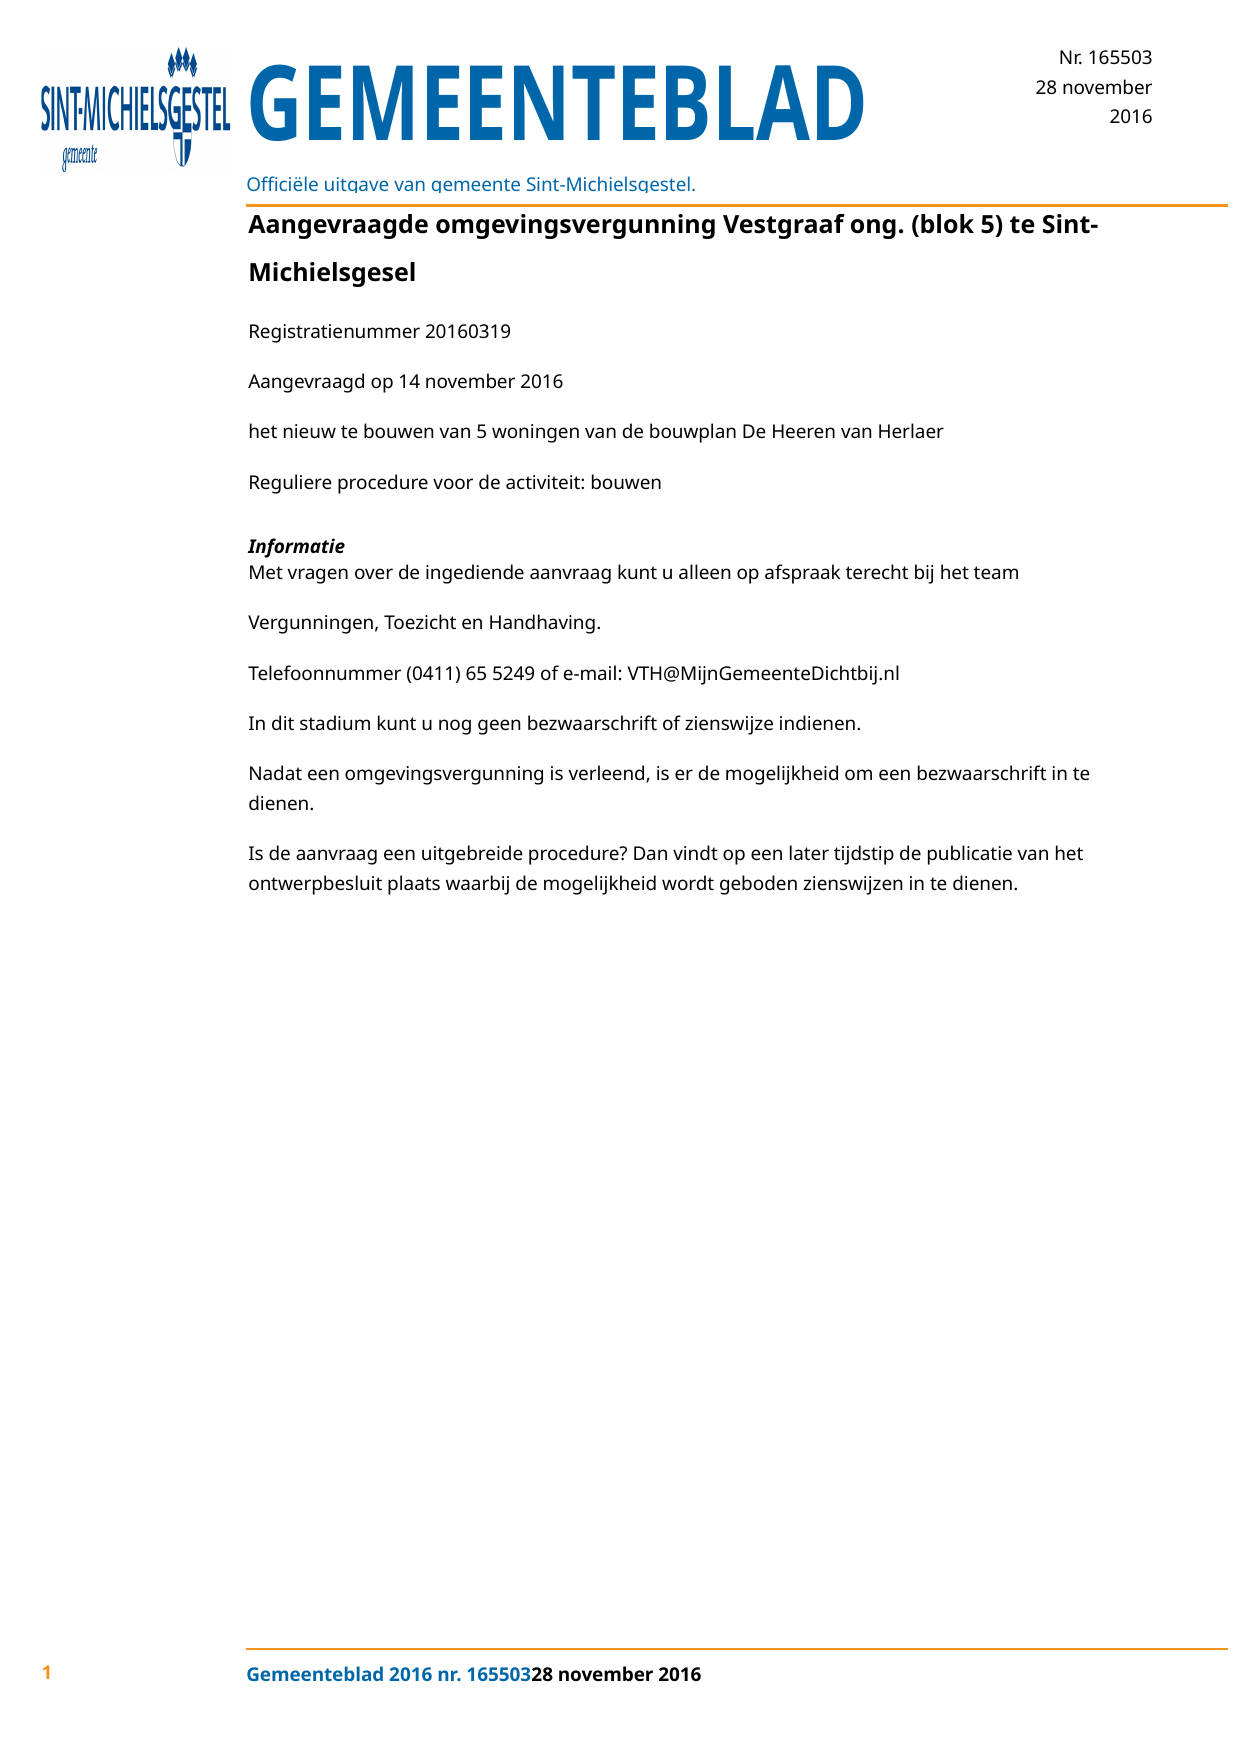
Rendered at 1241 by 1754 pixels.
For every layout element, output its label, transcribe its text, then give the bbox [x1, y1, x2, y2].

text het nieuw te bouwen van 5 woningen van de bouwplan De Heeren van Herlaer [248, 419, 1152, 444]
picture [41, 47, 231, 172]
text Telefoonnummer (0411) 65 5249 of e-mail: VTH@MijnGemeenteDichtbij.nl [248, 660, 1152, 685]
text Is de aanvraag een uitgebreide procedure? Dan vindt op een later tijdstip de publicatie van het ontwerpbesluit plaats waarbij de mogelijkheid wordt geboden zienswijzen in te dienen. [248, 841, 1152, 896]
text Registratienummer 20160319 [248, 318, 1152, 344]
text Reguliere procedure voor de activiteit: bouwen [248, 469, 1152, 495]
text Vergunningen, Toezicht en Handhaving. [248, 609, 1152, 635]
text In dit stadium kunt u nog geen bezwaarschrift of zienswijze indienen. [248, 710, 1152, 736]
text Met vragen over de ingediende aanvraag kunt u alleen op afspraak terecht bij het team [248, 559, 1152, 584]
text Nadat een omgevingsvergunning is verleend, is er de mogelijkheid om een bezwaarschrift in te dienen. [248, 761, 1152, 816]
text Informatie [248, 533, 1152, 559]
text Aangevraagd op 14 november 2016 [248, 368, 1152, 394]
text Aangevraagde omgevingsvergunning Vestgraaf ong. (blok 5) te Sint-Michielsgesel [248, 207, 1152, 288]
